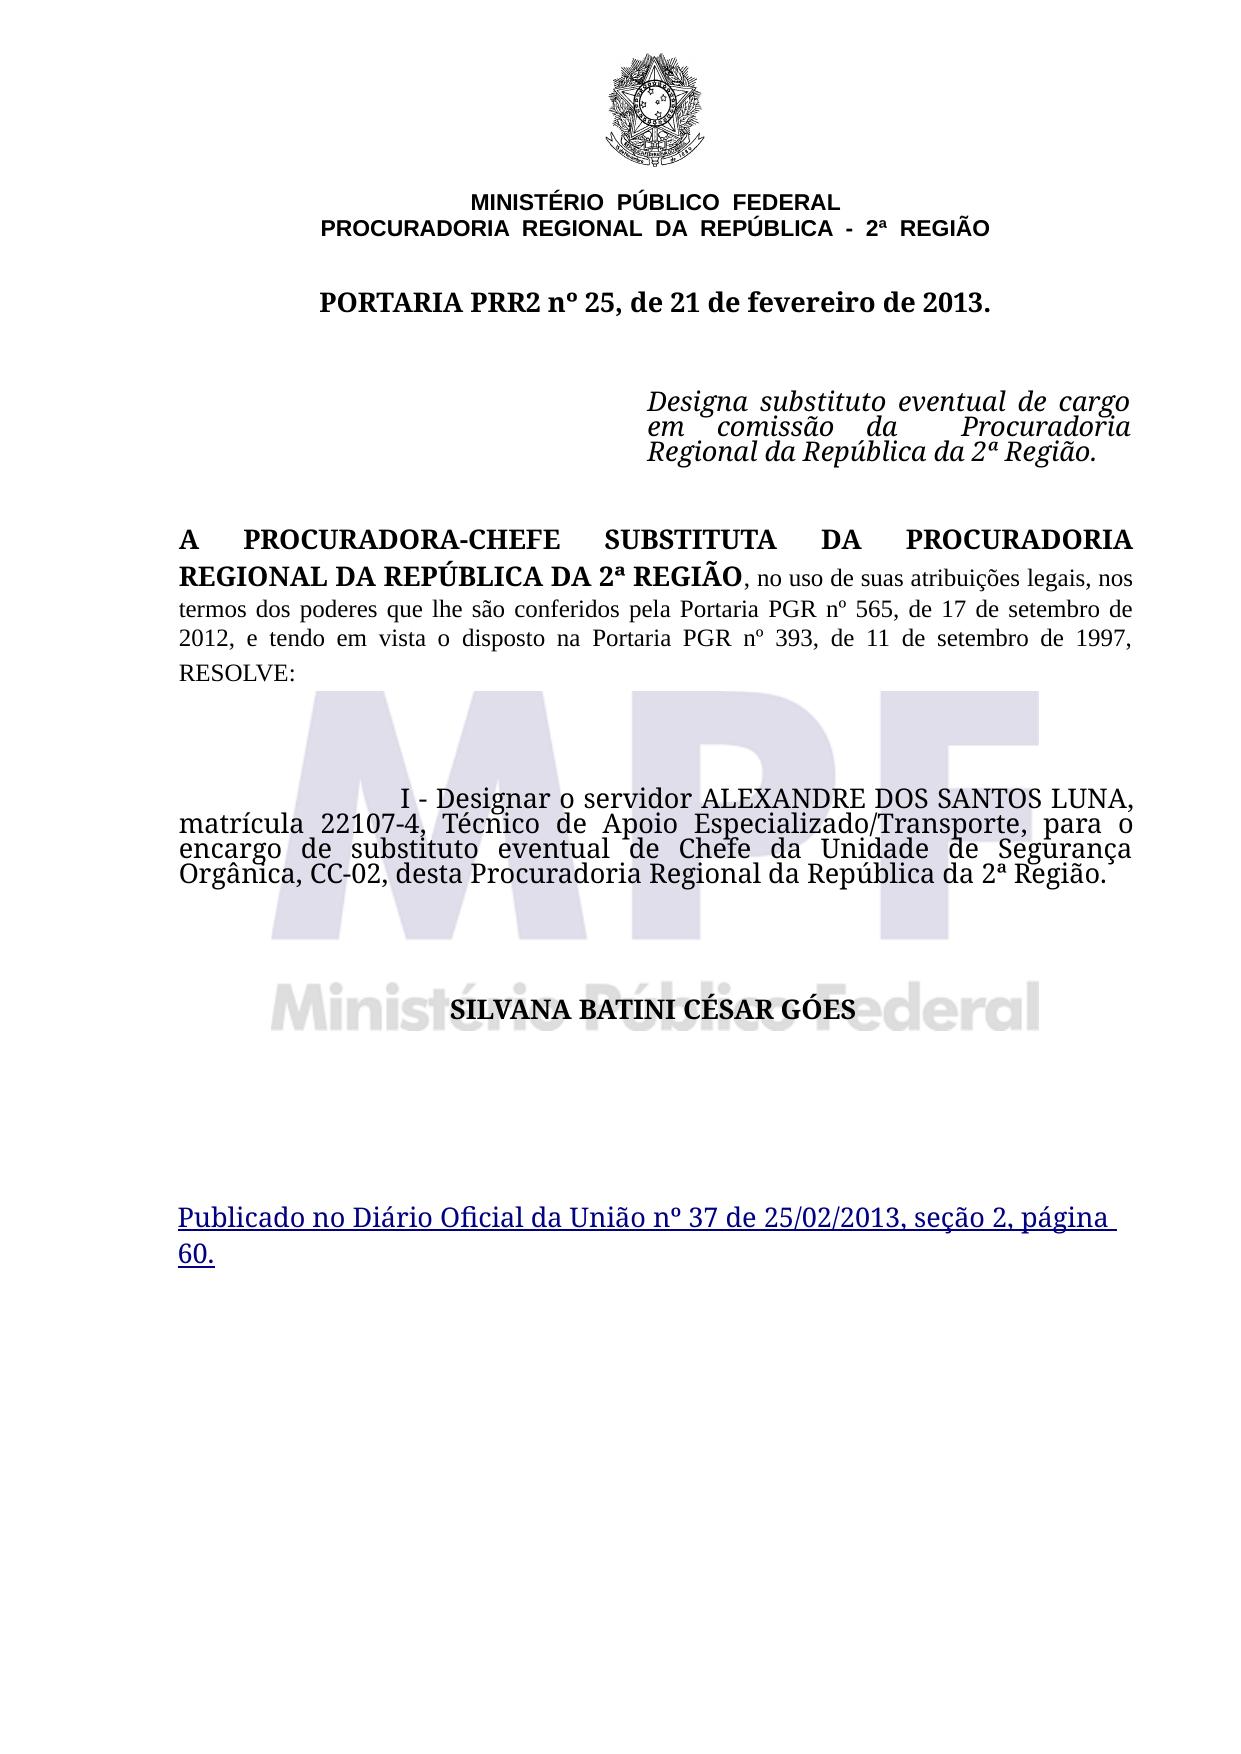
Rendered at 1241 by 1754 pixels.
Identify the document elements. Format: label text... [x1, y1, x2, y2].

text SILVANA BATINI CÉSAR GÓES [176, 999, 1131, 1024]
text PORTARIA PRR2 nº 25, de 21 de fevereiro de 2013. [177, 293, 1134, 318]
text Publicado no Diário Oficial da União nº 37 de 25/02/2013, seção 2, página 60. [177, 1198, 1134, 1272]
picture [271, 889, 1040, 999]
text I - Designar o servidor ALEXANDRE DOS SANTOS LUNA, matrícula 22107-4, Técnico de Apoio Especializado/Transporte, para o encargo de substituto eventual de Chefe da Unidade de Segurança Orgânica, CC-02, desta Procuradoria Regional da República da 2ª Região. [178, 789, 1134, 889]
text Designa substituto eventual de cargo em comissão da Procuradoria Regional da República da 2ª Região. [647, 391, 1134, 466]
picture [604, 53, 707, 167]
picture [271, 1024, 1040, 1032]
picture [271, 691, 1040, 789]
text A PROCURADORA-CHEFE SUBSTITUTA DA PROCURADORIA REGIONAL DA REPÚBLICA DA 2ª REGIÃO, no uso de suas atribuições legais, nos termos dos poderes que lhe são conferidos pela Portaria PGR nº 565, de 17 de setembro de 2012, e tendo em vista o disposto na Portaria PGR nº 393, de 11 de setembro de 1997, RESOLVE: [178, 521, 1134, 689]
